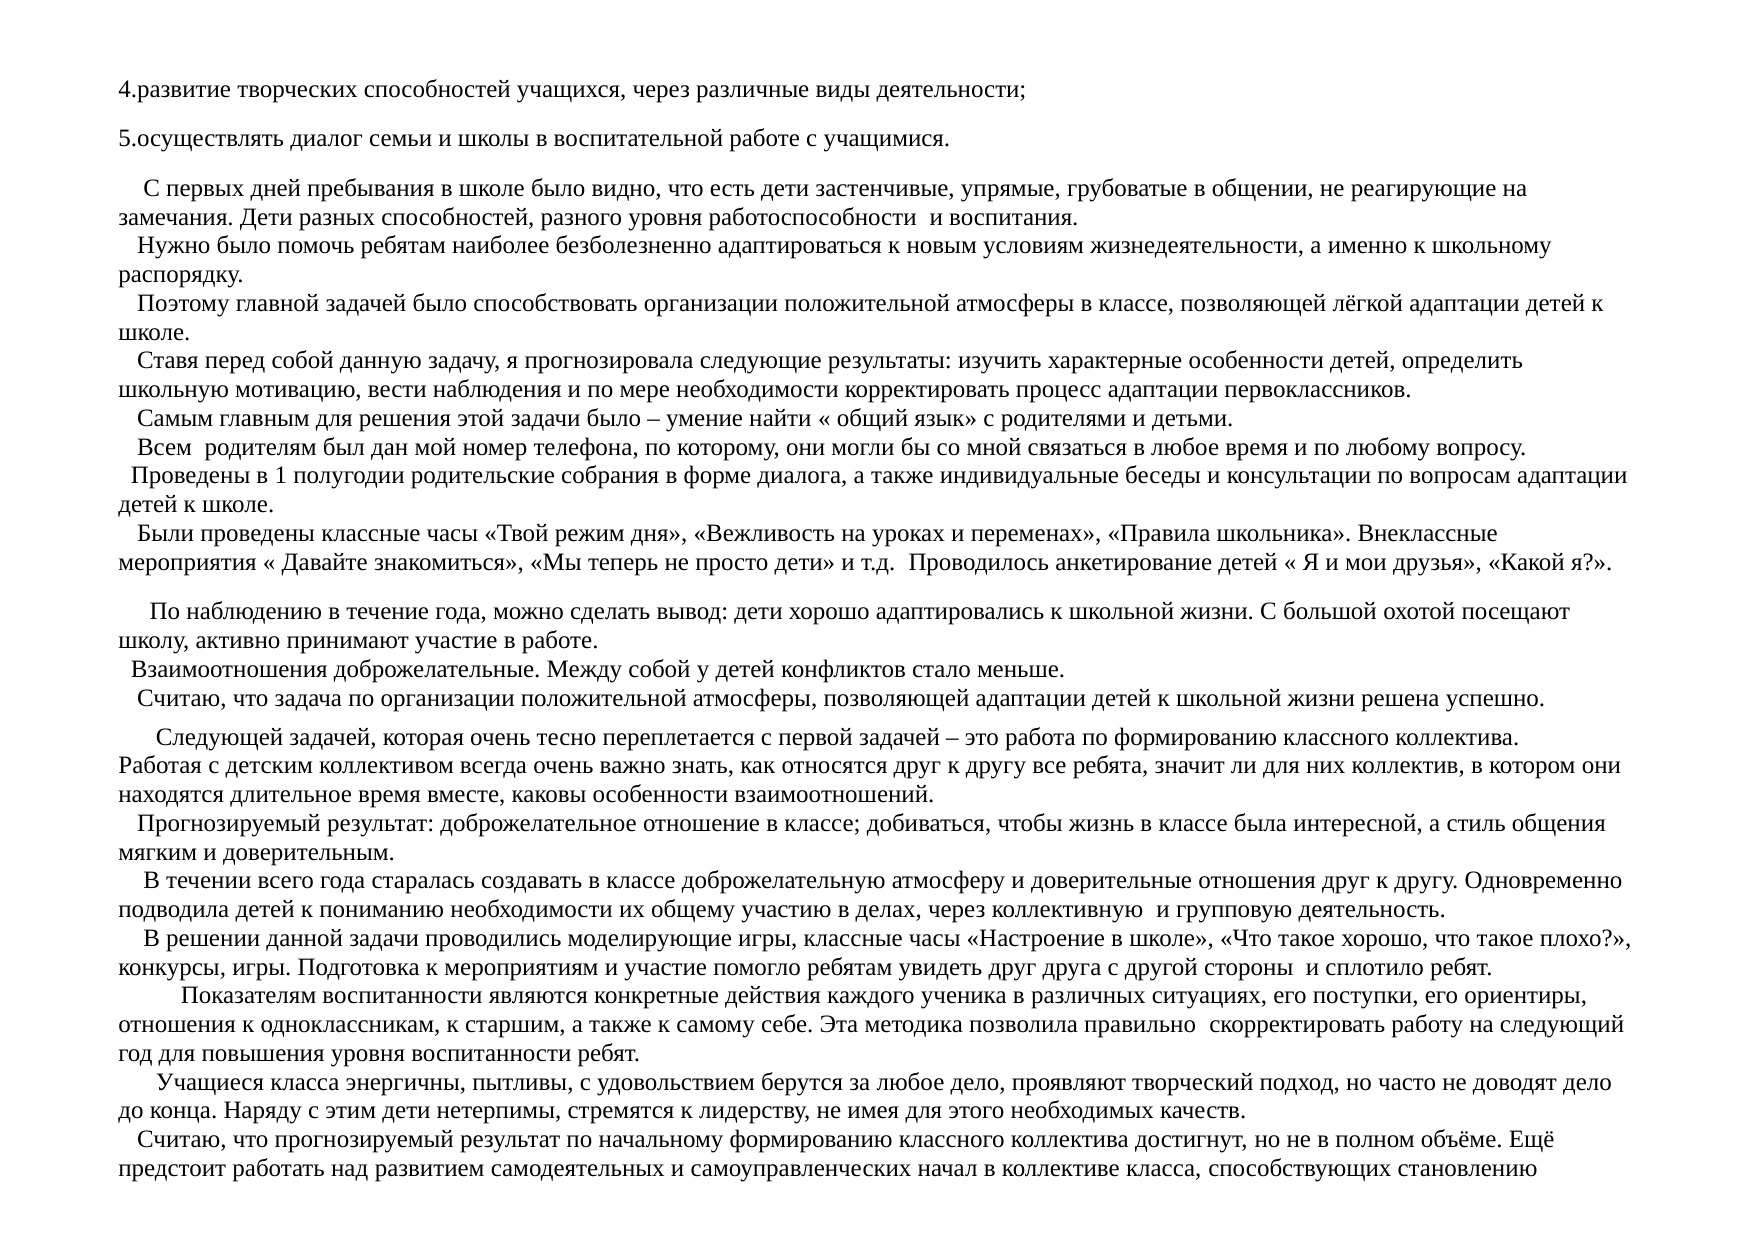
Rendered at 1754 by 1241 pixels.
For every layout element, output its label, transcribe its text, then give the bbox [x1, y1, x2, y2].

text По наблюдению в течение года, можно сделать вывод: дети хорошо адаптировались к школьной жизни. С большой охотой посещают школу, активно принимают участие в работе. Взаимоотношения доброжелательные. Между собой у детей конфликтов стало меньше. Считаю, что задача по организации положительной атмосферы, позволяющей адаптации детей к школьной жизни решена успешно. [118, 596, 1636, 711]
text Следующей задачей, которая очень тесно переплетается с первой задачей – это работа по формированию классного коллектива. Работая с детским коллективом всегда очень важно знать, как относятся друг к другу все ребята, значит ли для них коллектив, в котором они находятся длительное время вместе, каковы особенности взаимоотношений. Прогнозируемый результат: доброжелательное отношение в классе; добиваться, чтобы жизнь в классе была интересной, а стиль общения мягким и доверительным. В течении всего года старалась создавать в классе доброжелательную атмосферу и доверительные отношения друг к другу. Одновременно подводила детей к пониманию необходимости их общему участию в делах, через коллективную и групповую деятельность. В решении данной задачи проводились моделирующие игры, классные часы «Настроение в школе», «Что такое хорошо, что такое плохо?», конкурсы, игры. Подготовка к мероприятиям и участие помогло ребятам увидеть друг друга с другой стороны и сплотило ребят. Показателям воспитанности являются конкретные действия каждого ученика в различных ситуациях, его поступки, его ориентиры, отношения к одноклассникам, к старшим, а также к самому себе. Эта методика позволила правильно скорректировать работу на следующий год для повышения уровня воспитанности ребят. [118, 722, 1636, 1067]
text Учащиеся класса энергичны, пытливы, с удовольствием берутся за любое дело, проявляют творческий подход, но часто не доводят дело до конца. Наряду с этим дети нетерпимы, стремятся к лидерству, не имея для этого необходимых качеств. [118, 1067, 1636, 1124]
text Считаю, что прогнозируемый результат по начальному формированию классного коллектива достигнут, но не в полном объёме. Ещё предстоит работать над развитием самодеятельных и самоуправленческих начал в коллективе класса, способствующих становлению [118, 1124, 1636, 1182]
list развитие творческих способностей учащихся, через различные виды деятельности; [118, 74, 1636, 103]
list осуществлять диалог семьи и школы в воспитательной работе с учащимися. [118, 123, 1636, 152]
text С первых дней пребывания в школе было видно, что есть дети застенчивые, упрямые, грубоватые в общении, не реагирующие на замечания. Дети разных способностей, разного уровня работоспособности и воспитания. Нужно было помочь ребятам наиболее безболезненно адаптироваться к новым условиям жизнедеятельности, а именно к школьному распорядку. Поэтому главной задачей было способствовать организации положительной атмосферы в классе, позволяющей лёгкой адаптации детей к школе. Ставя перед собой данную задачу, я прогнозировала следующие результаты: изучить характерные особенности детей, определить школьную мотивацию, вести наблюдения и по мере необходимости корректировать процесс адаптации первоклассников. Самым главным для решения этой задачи было – умение найти « общий язык» с родителями и детьми. Всем родителям был дан мой номер телефона, по которому, они могли бы со мной связаться в любое время и по любому вопросу. Проведены в 1 полугодии родительские собрания в форме диалога, а также индивидуальные беседы и консультации по вопросам адаптации детей к школе. Были проведены классные часы «Твой режим дня», «Вежливость на уроках и переменах», «Правила школьника». Внеклассные мероприятия « Давайте знакомиться», «Мы теперь не просто дети» и т.д. Проводилось анкетирование детей « Я и мои друзья», «Какой я?». [118, 173, 1636, 576]
